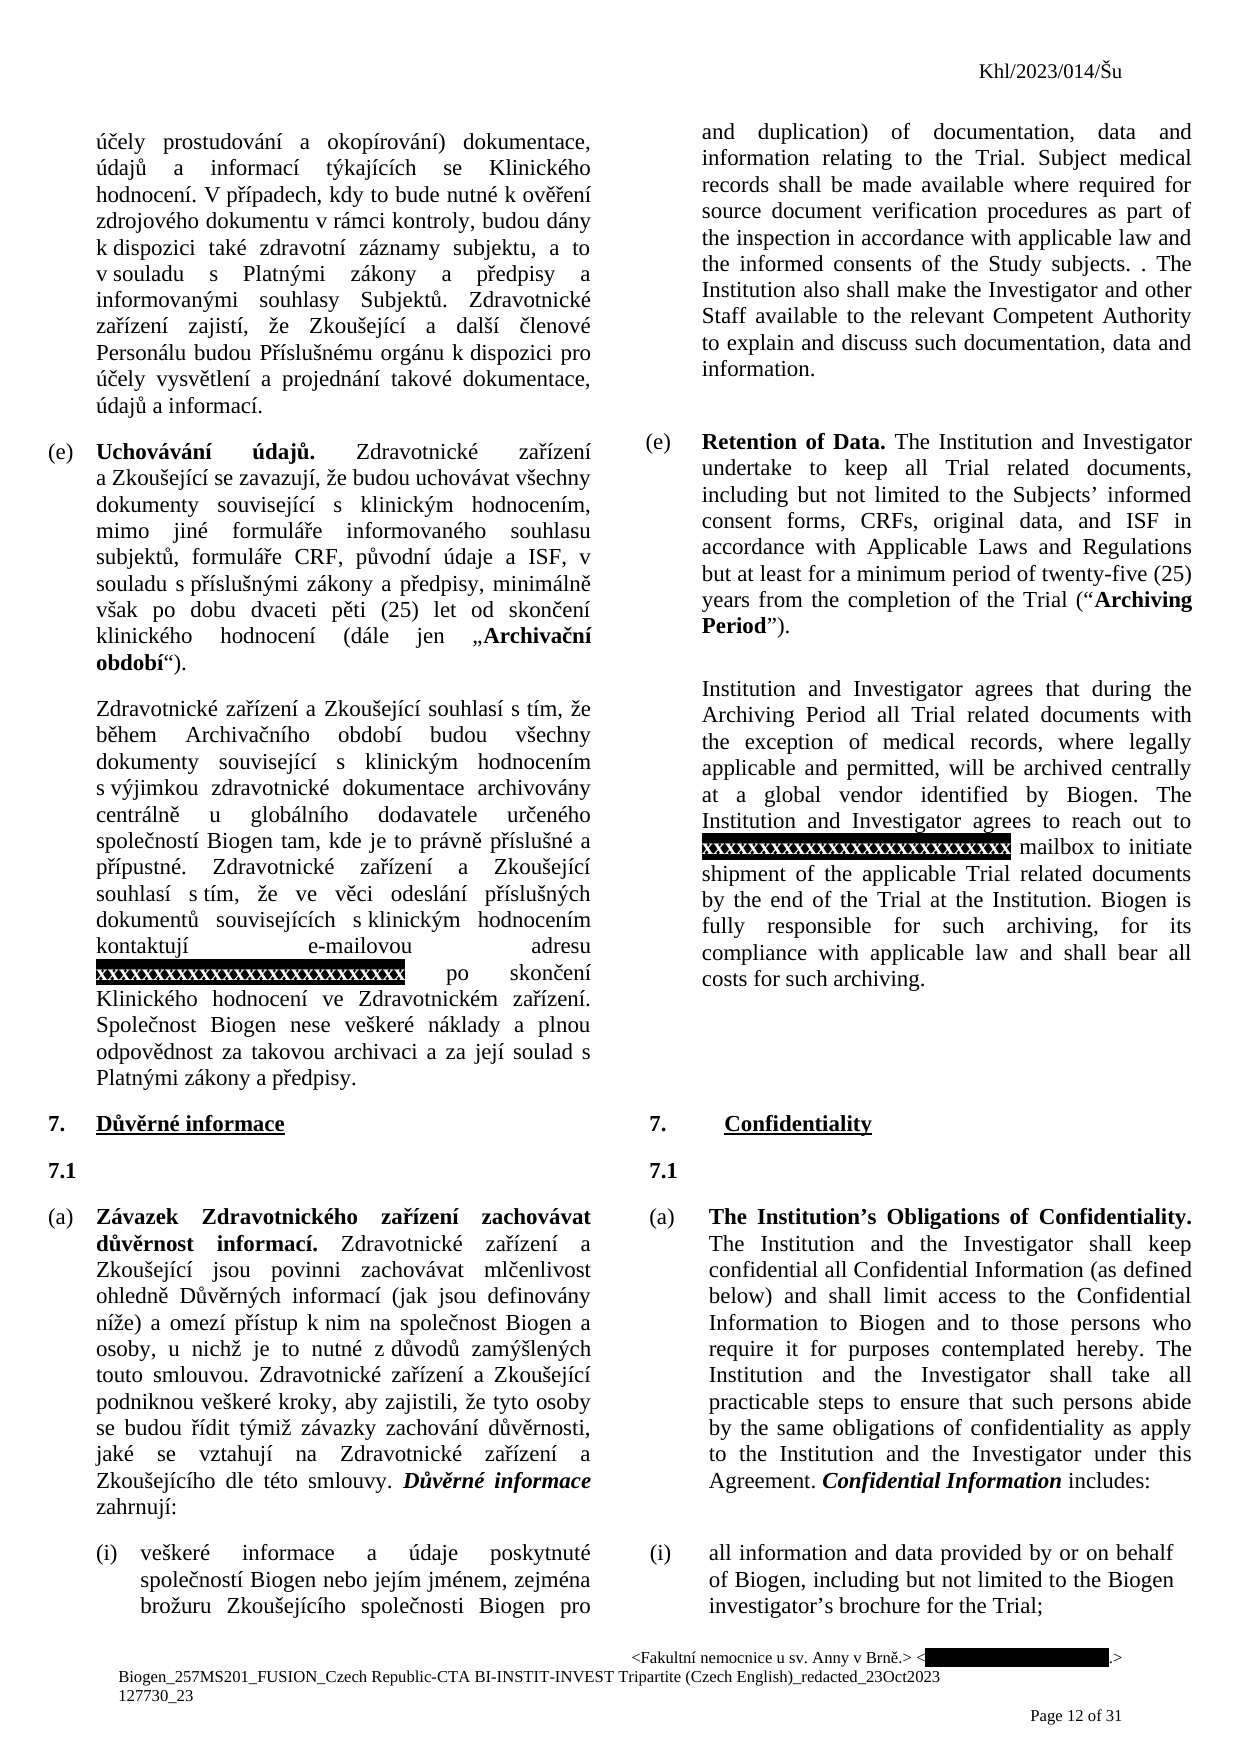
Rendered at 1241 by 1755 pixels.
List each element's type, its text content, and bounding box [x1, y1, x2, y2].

table_cell (e) Uchovávání údajů. Zdravotnické zařízení a Zkoušející se zavazují, že budou uchovávat všechny dokumenty související s klinickým hodnocením, mimo jiné formuláře informovaného souhlasu subjektů, formuláře CRF, původní údaje a ISF, v souladu s příslušnými zákony a předpisy, minimálně však po dobu dvaceti pěti (25) let od skončení klinického hodnocení (dále jen „Archivační období“). Zdravotnické zařízení a Zkoušející souhlasí s tím, že během Archivačního období budou všechny dokumenty související s klinickým hodnocením s výjimkou zdravotnické dokumentace archivovány centrálně u globálního dodavatele určeného společností Biogen tam, kde je to právně příslušné a přípustné. Zdravotnické zařízení a Zkoušející souhlasí s tím, že ve věci odeslání příslušných dokumentů souvisejících s klinickým hodnocením kontaktují e-mailovou adresu xxxxxxxxxxxxxxxxxxxxxxxxxxx po skončení Klinického hodnocení ve Zdravotnickém zařízení. Společnost Biogen nese veškeré náklady a plnou odpovědnost za takovou archivaci a za její soulad s Platnými zákony a předpisy. [37, 428, 620, 1101]
table_cell 7. Důvěrné informace 7.1 [37, 1101, 620, 1193]
table_cell (i) veškeré informace a údaje poskytnuté společností Biogen nebo jejím jménem, zejména brožuru Zkoušejícího společnosti Biogen pro [37, 1530, 620, 1628]
table_cell (a) The Institution’s Obligations of Confidentiality. The Institution and the Investigator shall keep confidential all Confidential Information (as defined below) and shall limit access to the Confidential Information to Biogen and to those persons who require it for purposes contemplated hereby. The Institution and the Investigator shall take all practicable steps to ensure that such persons abide by the same obligations of confidentiality as apply to the Institution and the Investigator under this Agreement. Confidential Information includes: [620, 1193, 1204, 1529]
table_cell účely prostudování a okopírování) dokumentace, údajů a informací týkajících se Klinického hodnocení. V případech, kdy to bude nutné k ověření zdrojového dokumentu v rámci kontroly, budou dány k dispozici také zdravotní záznamy subjektu, a to v souladu s Platnými zákony a předpisy a informovanými souhlasy Subjektů. Zdravotnické zařízení zajistí, že Zkoušející a další členové Personálu budou Příslušnému orgánu k dispozici pro účely vysvětlení a projednání takové dokumentace, údajů a informací. [37, 118, 620, 428]
table_cell 7. Confidentiality 7.1 [620, 1101, 1204, 1193]
table_cell (a) Závazek Zdravotnického zařízení zachovávat důvěrnost informací. Zdravotnické zařízení a Zkoušející jsou povinni zachovávat mlčenlivost ohledně Důvěrných informací (jak jsou definovány níže) a omezí přístup k nim na společnost Biogen a osoby, u nichž je to nutné z důvodů zamýšlených touto smlouvou. Zdravotnické zařízení a Zkoušející podniknou veškeré kroky, aby zajistili, že tyto osoby se budou řídit týmiž závazky zachování důvěrnosti, jaké se vztahují na Zdravotnické zařízení a Zkoušejícího dle této smlouvy. Důvěrné informace zahrnují: [37, 1193, 620, 1529]
table_cell (e) Retention of Data. The Institution and Investigator undertake to keep all Trial related documents, including but not limited to the Subjects’ informed consent forms, CRFs, original data, and ISF in accordance with Applicable Laws and Regulations but at least for a minimum period of twenty-five (25) years from the completion of the Trial (“Archiving Period”). Institution and Investigator agrees that during the Archiving Period all Trial related documents with the exception of medical records, where legally applicable and permitted, will be archived centrally at a global vendor identified by Biogen. The Institution and Investigator agrees to reach out to xxxxxxxxxxxxxxxxxxxxxxxxxxx mailbox to initiate shipment of the applicable Trial related documents by the end of the Trial at the Institution. Biogen is fully responsible for such archiving, for its compliance with applicable law and shall bear all costs for such archiving. [620, 428, 1204, 1101]
table_cell (i) all information and data provided by or on behalf of Biogen, including but not limited to the Biogen investigator’s brochure for the Trial; [620, 1530, 1204, 1628]
table_cell and duplication) of documentation, data and information relating to the Trial. Subject medical records shall be made available where required for source document verification procedures as part of the inspection in accordance with applicable law and the informed consents of the Study subjects. . The Institution also shall make the Investigator and other Staff available to the relevant Competent Authority to explain and discuss such documentation, data and information. [620, 118, 1204, 428]
